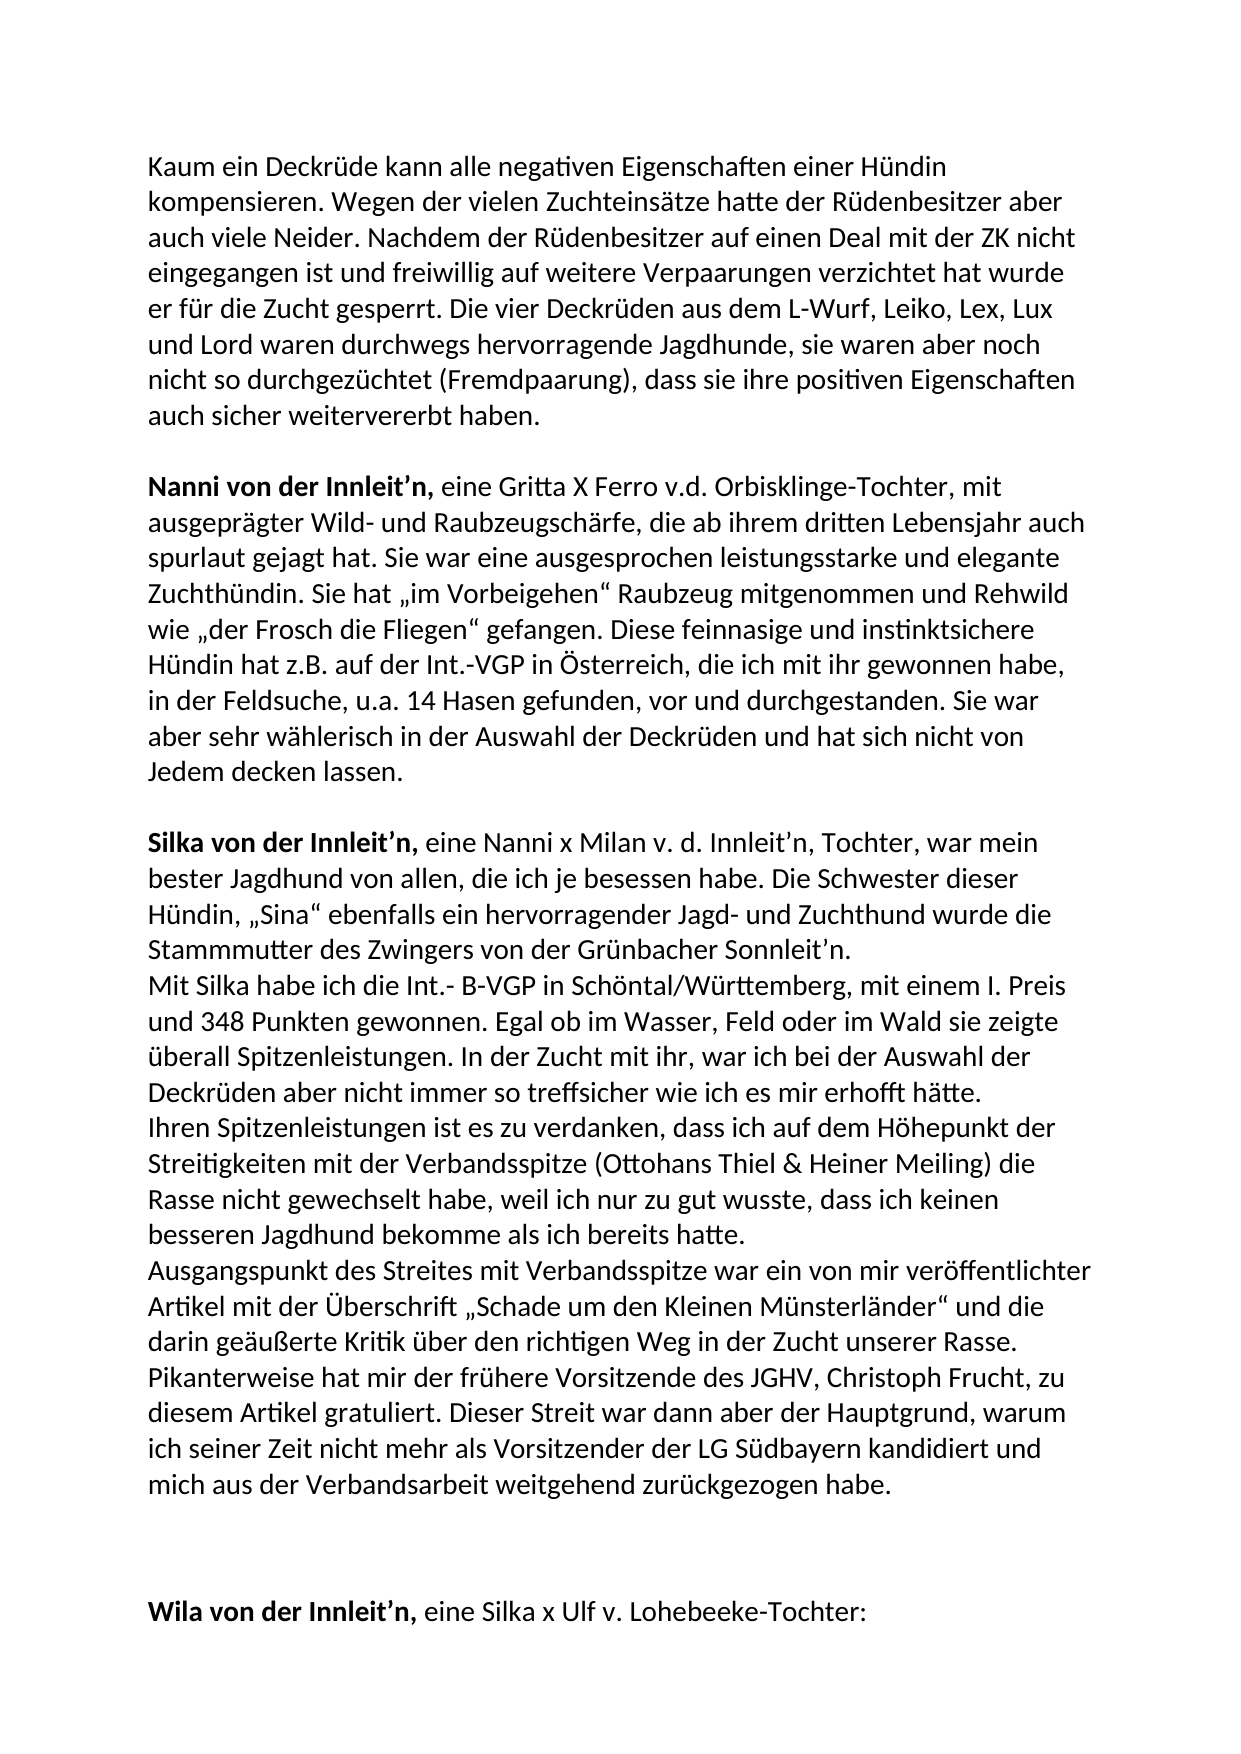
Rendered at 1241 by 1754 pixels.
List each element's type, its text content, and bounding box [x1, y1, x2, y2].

text Ihren Spitzenleistungen ist es zu verdanken, dass ich auf dem Höhepunkt der Streitigkeiten mit der Verbandsspitze (Ottohans Thiel & Heiner Meiling) die Rasse nicht gewechselt habe, weil ich nur zu gut wusste, dass ich keinen besseren Jagdhund bekomme als ich bereits hatte. [148, 1109, 1093, 1252]
text Silka von der Innleit’n, eine Nanni x Milan v. d. Innleit’n, Tochter, war mein bester Jagdhund von allen, die ich je besessen habe. Die Schwester dieser Hündin, „Sina“ ebenfalls ein hervorragender Jagd- und Zuchthund wurde die Stammmutter des Zwingers von der Grünbacher Sonnleit’n. [148, 824, 1093, 967]
text Wila von der Innleit’n, eine Silka x Ulf v. Lohebeeke-Tochter: [148, 1593, 1093, 1629]
text Kaum ein Deckrüde kann alle negativen Eigenschaften einer Hündin kompensieren. Wegen der vielen Zuchteinsätze hatte der Rüdenbesitzer aber auch viele Neider. Nachdem der Rüdenbesitzer auf einen Deal mit der ZK nicht eingegangen ist und freiwillig auf weitere Verpaarungen verzichtet hat wurde er für die Zucht gesperrt. Die vier Deckrüden aus dem L-Wurf, Leiko, Lex, Lux und Lord waren durchwegs hervorragende Jagdhunde, sie waren aber noch nicht so durchgezüchtet (Fremdpaarung), dass sie ihre positiven Eigenschaften auch sicher weitervererbt haben. [148, 148, 1093, 433]
text Nanni von der Innleit’n, eine Gritta X Ferro v.d. Orbisklinge-Tochter, mit ausgeprägter Wild- und Raubzeugschärfe, die ab ihrem dritten Lebensjahr auch spurlaut gejagt hat. Sie war eine ausgesprochen leistungsstarke und elegante Zuchthündin. Sie hat „im Vorbeigehen“ Raubzeug mitgenommen und Rehwild wie „der Frosch die Fliegen“ gefangen. Diese feinnasige und instinktsichere Hündin hat z.B. auf der Int.-VGP in Österreich, die ich mit ihr gewonnen habe, in der Feldsuche, u.a. 14 Hasen gefunden, vor und durchgestanden. Sie war aber sehr wählerisch in der Auswahl der Deckrüden und hat sich nicht von Jedem decken lassen. [148, 468, 1093, 789]
text Mit Silka habe ich die Int.- B-VGP in Schöntal/Württemberg, mit einem I. Preis und 348 Punkten gewonnen. Egal ob im Wasser, Feld oder im Wald sie zeigte überall Spitzenleistungen. In der Zucht mit ihr, war ich bei der Auswahl der Deckrüden aber nicht immer so treffsicher wie ich es mir erhofft hätte. [148, 967, 1093, 1109]
text Ausgangspunkt des Streites mit Verbandsspitze war ein von mir veröffentlichter Artikel mit der Überschrift „Schade um den Kleinen Münsterländer“ und die darin geäußerte Kritik über den richtigen Weg in der Zucht unserer Rasse. Pikanterweise hat mir der frühere Vorsitzende des JGHV, Christoph Frucht, zu diesem Artikel gratuliert. Dieser Streit war dann aber der Hauptgrund, warum ich seiner Zeit nicht mehr als Vorsitzender der LG Südbayern kandidiert und mich aus der Verbandsarbeit weitgehend zurückgezogen habe. [148, 1252, 1093, 1501]
